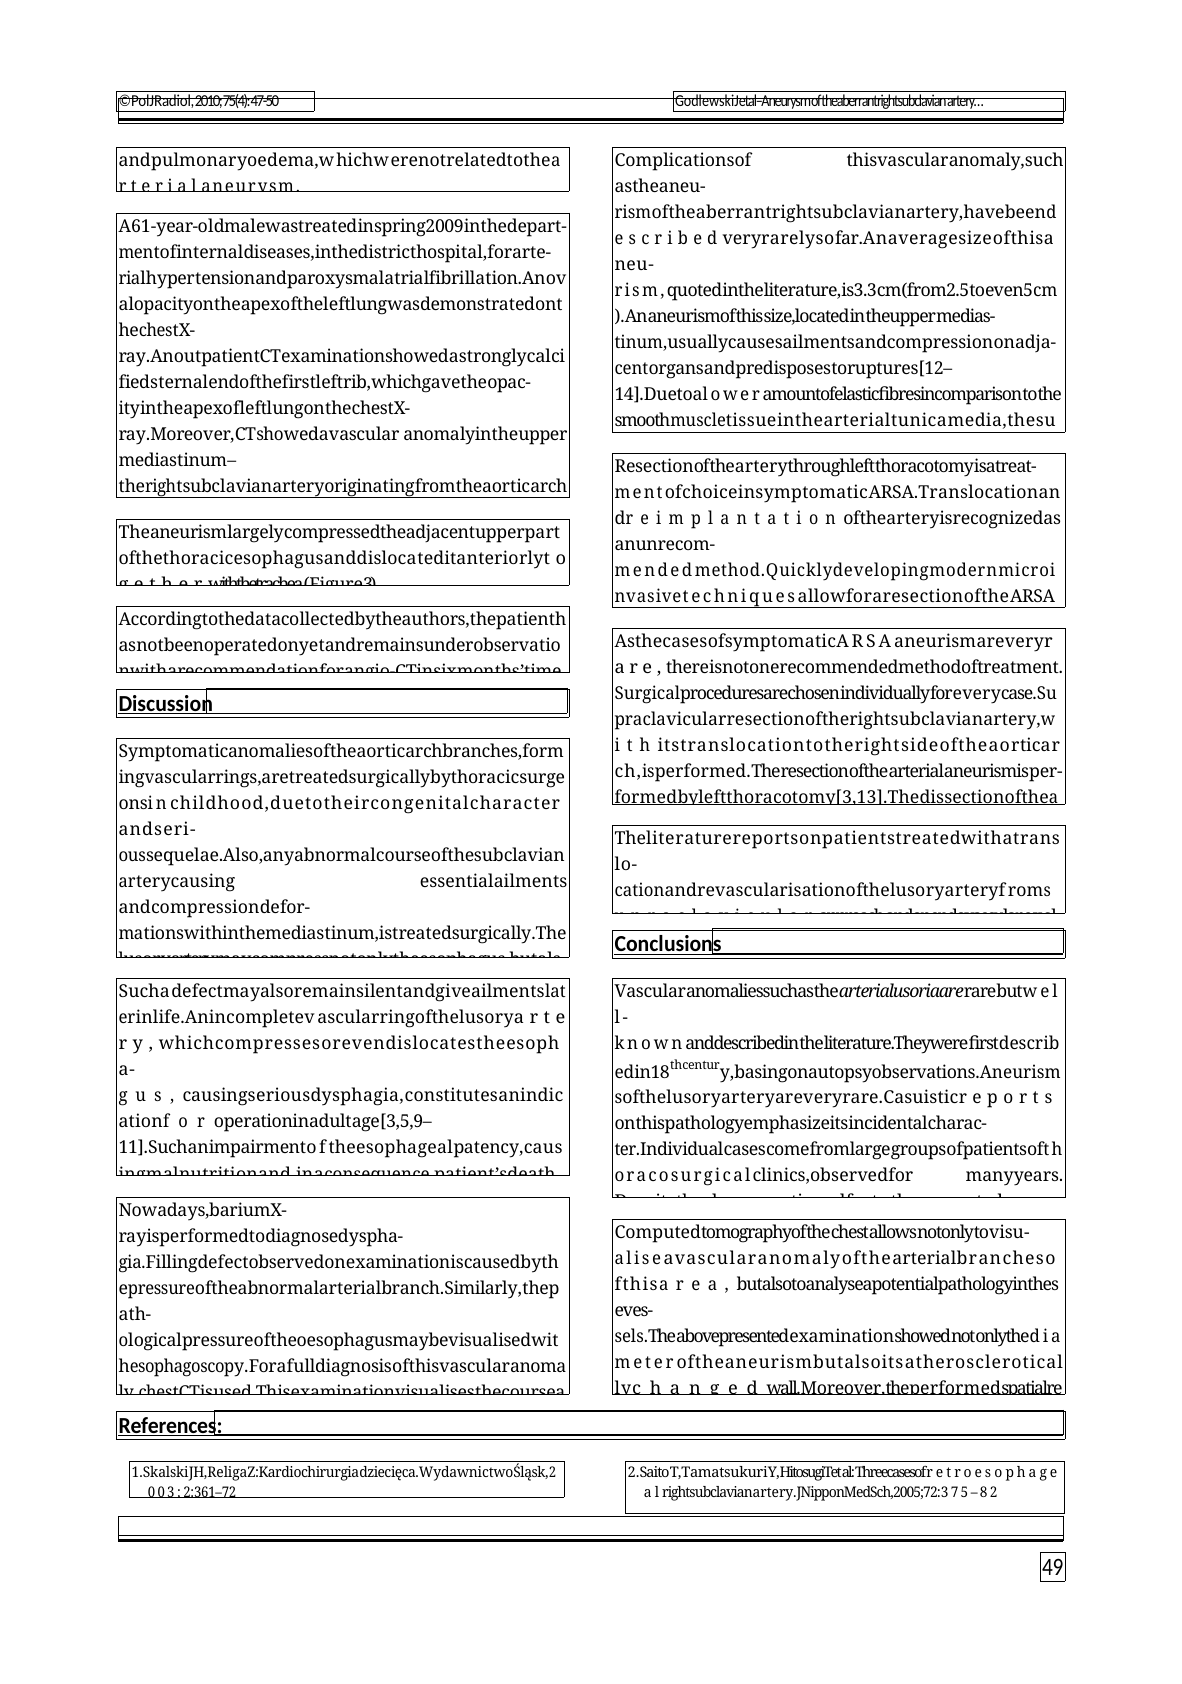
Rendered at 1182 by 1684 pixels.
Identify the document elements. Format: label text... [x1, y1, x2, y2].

text A61-year-oldmalewastreatedinspring2009inthedepart-mentofinternaldiseases,inthedistricthospital,forarte-rialhypertensionandparoxysmalatrialfibrillation.AnovalopacityontheapexoftheleftlungwasdemonstratedonthechestX-ray.AnoutpatientCTexaminationshowedastronglycalcifiedsternalendofthefirstleftrib,whichgavetheopac-ityintheapexofleftlungonthechestX-ray.Moreover,CTshowedavascular anomalyintheupper mediastinum–therightsubclavianarteryoriginatingfromtheaorticarchasthelastbranch.Thelamellarcalcificationof the arterialwall,aswellasaneurysmaldilationofupto25mmindiameterwerealsoconfirmed.Moreover,aparietal,semilunarthrombus,14mmwide,waspresentinthearteriallumen(Figure2). [118, 214, 567, 497]
text Suchadefectmayalsoremainsilentandgiveailmentslaterinlife.Anincompletevascularringofthelusoryartery,whichcompressesorevendislocatestheesopha-gus,causingseriousdysphagia,constitutesanindicationforoperationinadultage[3,5,9–11].Suchanimpairmentoftheesophagealpatency,causingmalnutritionand,inaconsequence,patient’sdeath,wasalreadydescribedbyBayford.Itwascalled‘dysphagialusoria’andthisnamehasbeenusedtilltoday[1,5]. [118, 979, 567, 1175]
text Vascularanomaliessuchasthearterialusoriaarerarebutwell-knownanddescribedintheliterature.Theywerefirstdescribedin18thcentury,basingonautopsyobservations.Aneurismsofthelusoryarteryareveryrare.Casuisticreportsonthispathologyemphasizeitsincidentalcharac-ter.Individualcasescomefromlargegroupsofpatientsofthoracosurgicalclinics,observedfor manyyears. Despitetheabovementionedfacts,thepresentedcasesofARSAaneurismshowaveryhighefficiencyofthecontemporaryradiological diagnosticmethods. [614, 979, 1063, 1197]
text Resectionofthearterythroughleftthoracotomyisatreat-mentofchoiceinsymptomaticARSA.Translocationandreimplantationofthearteryisrecognizedasanunrecom-mendedmethod.QuicklydevelopingmodernmicroinvasivetechniquesallowforaresectionoftheARSAbymeansofvideothoracoscopy.Averyshortrecoverytimeisanadvan-tageofthisaccess[1]. [614, 454, 1063, 607]
text References: [215, 1412, 1063, 1434]
text Nowadays,bariumX-rayisperformedtodiagnosedyspha-gia.Fillingdefectobservedonexaminationiscausedbythepressureoftheabnormalarterialbranch.Similarly,thepath-ologicalpressureoftheoesophagusmaybevisualisedwithesophagoscopy.Forafulldiagnosisofthisvascularanomaly,chestCTisused.Thisexaminationvisualisesthecourseandlocationofthesubclavianartery,allowsfortheevaluationofthedegreeofcompressiononadjacentmediastinalorgans,andisabletoshowthepresenceofothervascularanomalies. [118, 1198, 567, 1394]
text ©PolJRadiol,2010;75(4):47-50 [118, 92, 314, 98]
text AsthecasesofsymptomaticARSAaneurismareveryrare,thereisnotonerecommendedmethodoftreatment.Surgicalproceduresarechosenindividuallyforeverycase.Supraclavicularresectionoftherightsubclavianartery,withitstranslocationtotherightsideoftheaorticarch,isperformed.Theresectionofthearterialaneurismisper-formedbyleftthoracotomy[3,13].Thedissectionoftheaneurismalbasishasbeenappliedaswell. [614, 629, 1063, 804]
text 49 [1042, 1553, 1065, 1581]
text Symptomaticanomaliesoftheaorticarchbranches,formingvascularrings,aretreatedsurgicallybythoracicsurgeonsinchildhood,duetotheircongenitalcharacterandseri-oussequelae.Also,anyabnormalcourseofthesubclavianarterycausing essentialailments andcompressiondefor-mationswithinthemediastinum,istreatedsurgically.Thelusoryarterymaycompressnotonlytheesophagus,butalsothetrachea,andmaycauselessormoreintensiveailmentsoftherespiratorysysteminchildhood,including:dyspnoea,pneumonia,orevenapulmonaryemphysema[1,6–8]. [118, 739, 567, 957]
text Computedtomographyofthechestallowsnotonlytovisu-aliseavascularanomalyofthearterialbranchesofthisarea,butalsotoanalyseapotentialpathologyintheseves-sels.Theabovepresentedexaminationshowednotonlythediameteroftheaneurismbutalsoitsatheroscleroticallychangedwall.Moreover,theperformedspatialreconstruc-tionofthearterialaneurismallowedtodiagnosethecom-pression anddislocationofadjacentorgans. [614, 1220, 1063, 1394]
text 1.SkalskiJH,ReligaZ:Kardiochirurgiadziecięca.WydawnictwoŚląsk,2003;2:361–72 [131, 1462, 562, 1497]
text Theaneurismlargelycompressedtheadjacentupperpartofthethoracicesophagusanddislocateditanteriorlytogetherwiththetrachea(Figure3). [118, 520, 567, 585]
text Complicationsof thisvascularanomaly,such astheaneu-rismoftheaberrantrightsubclavianartery,havebeendescribedveryrarelysofar.Anaveragesizeofthisaneu-rism,quotedintheliterature,is3.3cm(from2.5toeven5cm).Ananeurismofthissize,locatedintheuppermedias-tinum,usuallycausesailmentsandcompressiononadja-centorgansandpredisposestoruptures[12–14].Duetoaloweramountofelasticfibresincomparisontothesmoothmuscletissueinthearterialtunicamedia,thesubclavianarteryisclassifiedasanarteryofmusculartype.Apro-gressivedegradationofconnectivetissuefibres,mostlytheelasticfibresbutalsothecollagenones,mayleadtoaneu-rism formation. [614, 148, 1063, 432]
text References: [118, 1412, 214, 1435]
text 2.SaitoT,TamatsukuriY,HitosugiTetal:Threecasesofretroesophagealrightsubclavianartery.JNipponMedSch,2005;72:375–82 [627, 1462, 1063, 1501]
text Conclusions [614, 931, 712, 954]
text Discussion [118, 690, 569, 717]
text GodlewskiJetal–Aneurysmoftheaberrantrightsubclavianartery… [675, 92, 1065, 111]
text andpulmonaryoedema,whichwerenotrelatedtothearterialaneurysm. [118, 148, 567, 191]
text Accordingtothedatacollectedbytheauthors,thepatienthasnotbeenoperatedonyetandremainsunderobservationwitharecommendationforangio-CTinsixmonths’time. [118, 607, 567, 672]
text Conclusions [713, 931, 1063, 953]
text Theliteraturereportsonpatientstreatedwithatranslo-cationandrevascularisationofthelusoryarteryfromsupraclavicularapproachandonendovascularexclusionofaneurismswithaorticstent-graft[15,16]. [614, 826, 1063, 913]
text ©PolJRadiol,2010;75(4):47-50 [119, 99, 314, 111]
